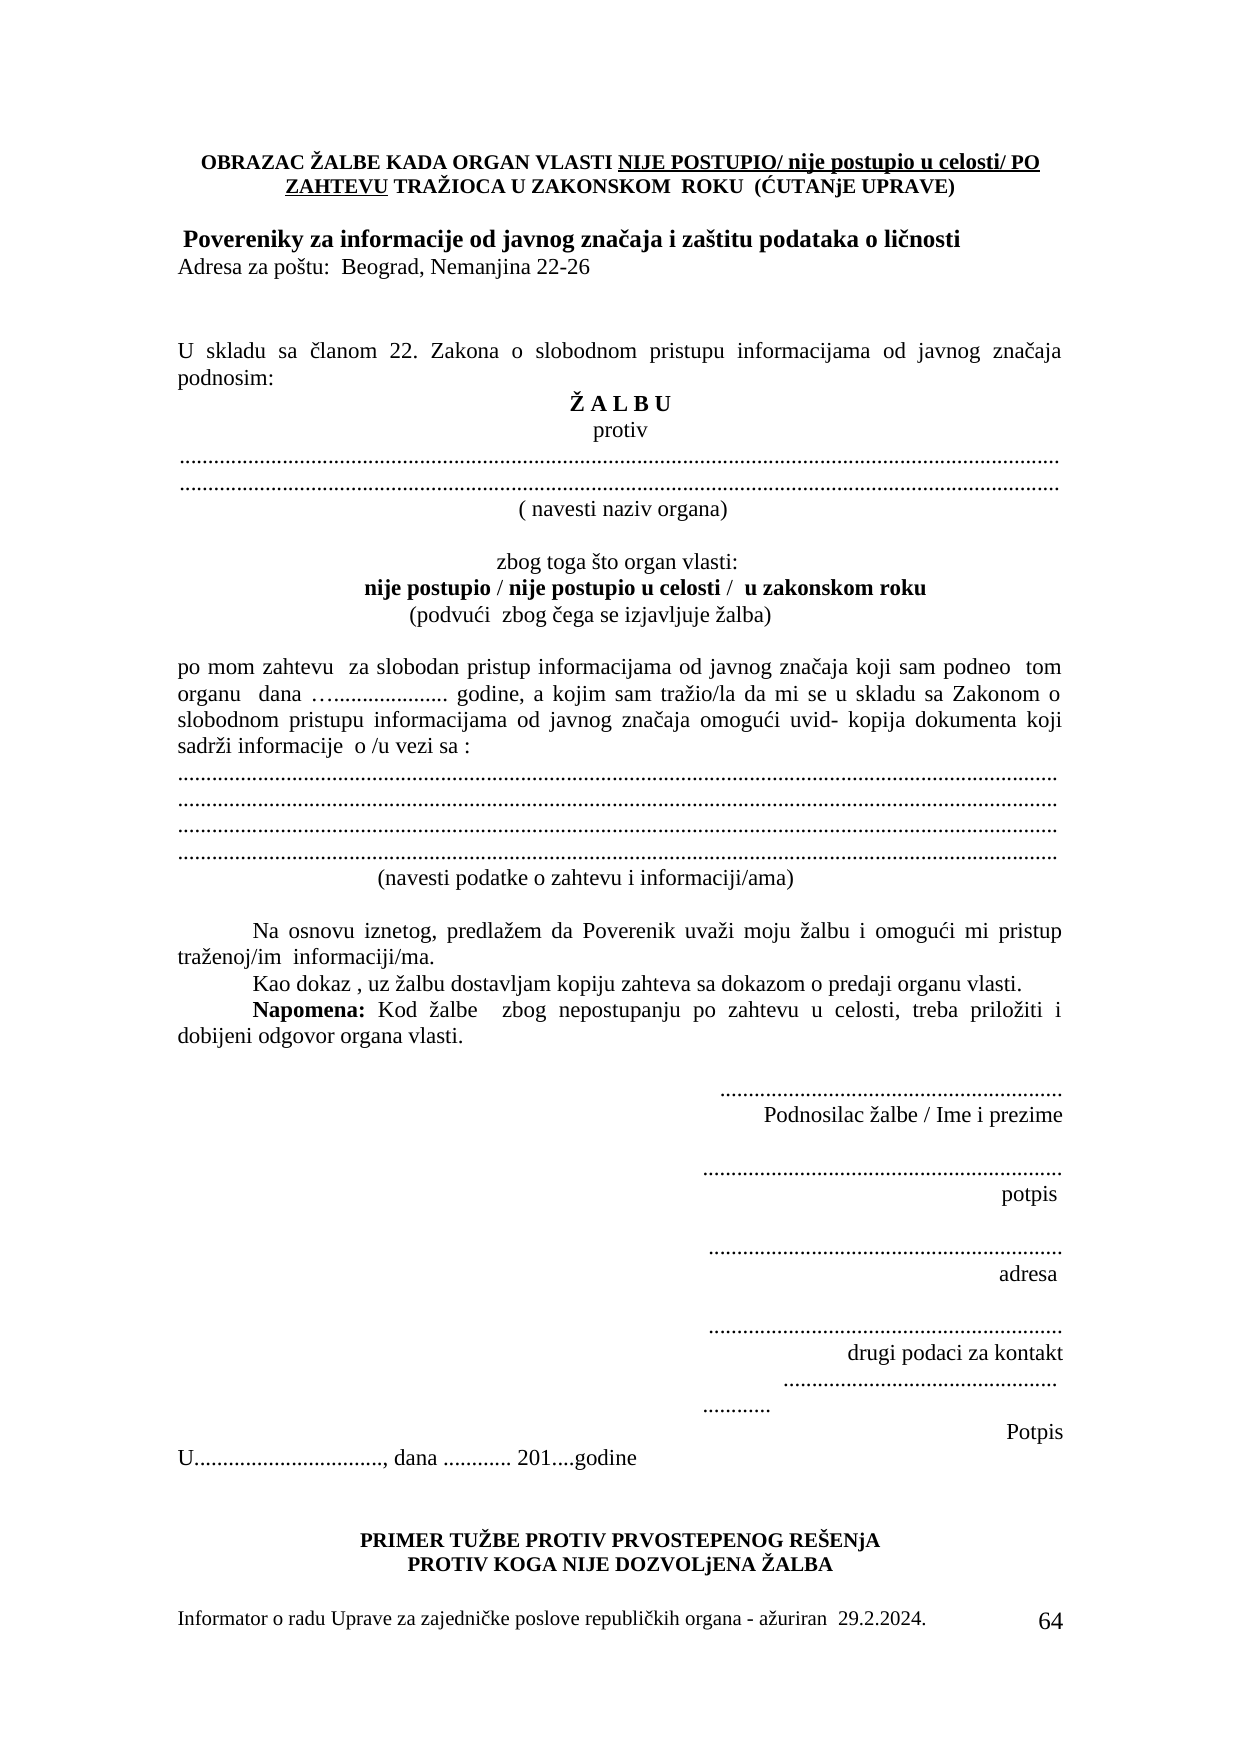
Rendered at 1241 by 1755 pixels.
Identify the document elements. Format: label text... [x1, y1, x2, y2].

text .............................................................. drugi podaci za kontakt [302, 1312, 1063, 1365]
text Na osnovu iznetog, predlažem da Poverenik uvaži moju žalbu i omogući mi pristup traženoj/im informaciji/ma. [177, 917, 1063, 970]
text protiv [177, 416, 1063, 443]
text Kao dokaz , uz žalbu dostavlјam kopiju zahteva sa dokazom o predaji organu vlasti. [177, 970, 1063, 996]
text .......................................................................................................................................................... [177, 785, 1063, 812]
text PRIMER TUŽBE PROTIV PRVOSTEPENOG REŠENјA [177, 1528, 1063, 1552]
text Povereniky za informacije od javnog značaja i zaštitu podataka o ličnosti [177, 224, 1063, 253]
text OBRAZAC ŽALBE KADA ORGAN VLASTI NIJE POSTUPIO/ nije postupio u celosti/ PO ZAHTEVU TRAŽIOCA U ZAKONSKOM ROKU (ĆUTANјE UPRAVE) [177, 148, 1063, 198]
text U................................., dana ............ 201....godine [177, 1444, 1063, 1470]
text (navesti podatke o zahtevu i informaciji/ama) [177, 864, 1063, 891]
text ............................................................ [177, 1365, 1063, 1418]
text .......................................................................................................................................................... [177, 812, 1063, 838]
text (podvući zbog čega se izjavlјuje žalba) [215, 601, 1063, 627]
text PROTIV KOGA NIJE DOZVOLjENA ŽALBA [177, 1552, 1063, 1576]
text Adresa za poštu: Beograd, Nemanjina 22-26 [177, 253, 1063, 279]
text .......................................................................................................................................................... [177, 443, 1063, 469]
text .......................................................................................................................................................... [177, 759, 1063, 785]
text Potpis [702, 1418, 1063, 1444]
text Podnosilac žalbe / Ime i prezime [702, 1101, 1063, 1128]
text ............................................................ [702, 1075, 1063, 1101]
text U skladu sa članom 22. Zakona o slobodnom pristupu informacijama od javnog značaja podnosim: [177, 337, 1063, 390]
text ............................................................... potpis [702, 1154, 1063, 1207]
text ( navesti naziv organa) [177, 495, 1063, 522]
text Ž A L B U [177, 390, 1063, 416]
text Napomena: Kod žalbe zbog nepostupanju po zahtevu u celosti, treba priložiti i dobijeni odgovor organa vlasti. [177, 996, 1063, 1049]
text .......................................................................................................................................................... [177, 469, 1063, 495]
text .............................................................. adresa [302, 1233, 1063, 1286]
text zbog toga što organ vlasti: [177, 548, 1063, 574]
text nije postupio / nije postupio u celosti / u zakonskom roku [227, 574, 1063, 601]
text .......................................................................................................................................................... [177, 838, 1063, 864]
text po mom zahtevu za slobodan pristup informacijama od javnog značaja koji sam podneo tom organu dana ….................... godine, a kojim sam tražio/la da mi se u skladu sa Zakonom o slobodnom pristupu informacijama od javnog značaja omogući uvid- kopija dokumenta koji sadrži informacije o /u vezi sa : [177, 653, 1063, 759]
